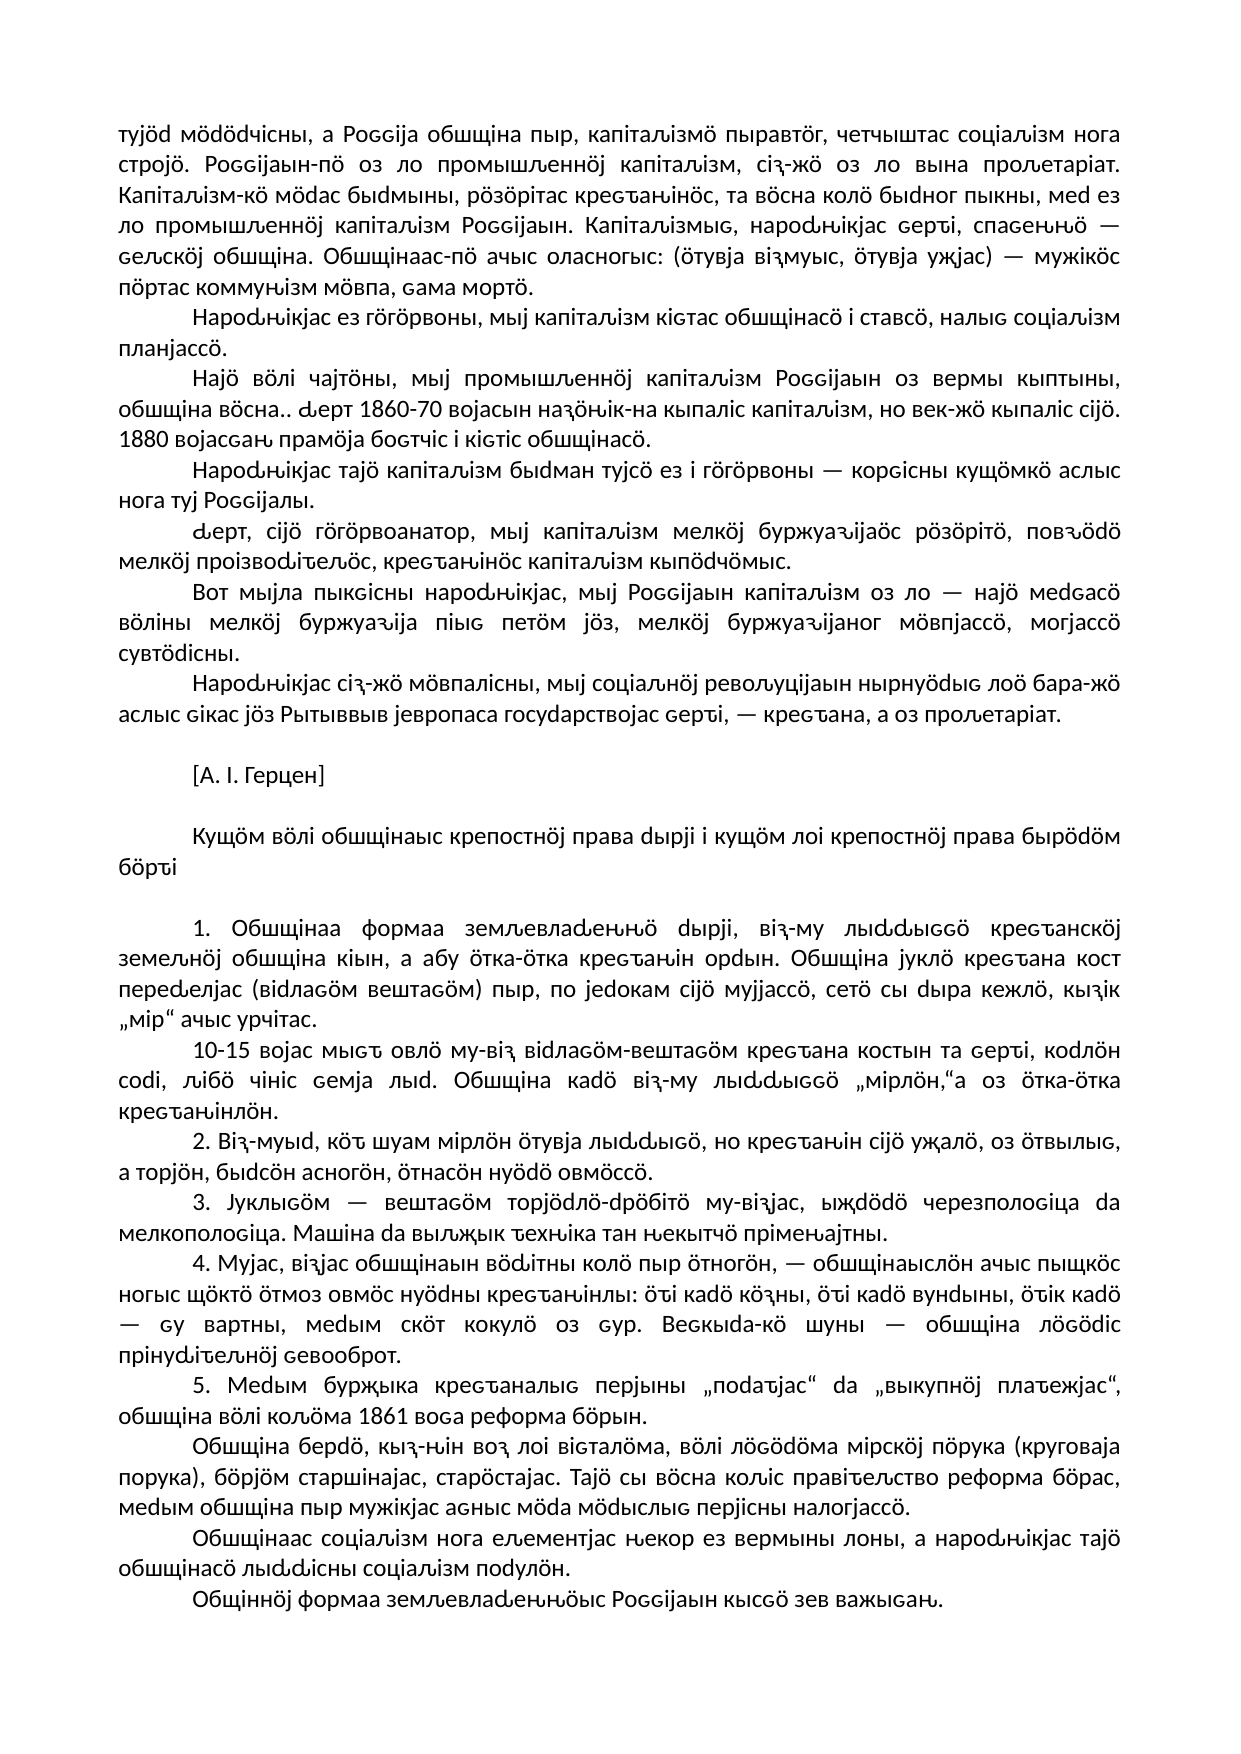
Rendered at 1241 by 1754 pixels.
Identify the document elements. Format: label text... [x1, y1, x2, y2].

text [А. I. Герцен] [118, 759, 1122, 789]
text Ԃерт, сіјӧ гӧгӧрвоанатор, мыј капітаԉізм мелкӧј буржуаԅіјаӧс рӧзӧрітӧ, повԅӧԁӧ мелкӧј проізвоԃіԏеԉӧс, креԍԏаԋінӧс капітаԉізм кыпӧԁчӧмыс. [118, 515, 1122, 576]
text Общіннӧј формаа земԉевлаԃеԋԋӧыс Роԍԍіјаын кысԍӧ зев важыԍаԋ. [118, 1583, 1122, 1614]
text тујӧԁ мӧԁӧԁчісны, а Роԍԍіја обшщіна пыр, капітаԉізмӧ пыравтӧг, четчыштас соціаԉізм нога стројӧ. Роԍԍіјаын-пӧ оз ло промышԉеннӧј капітаԉізм, сіԇ-жӧ оз ло вына проԉетаріат. Капітаԉізм-кӧ мӧԁас быԁмыны, рӧзӧрітас креԍԏаԋінӧс, та вӧсна колӧ быԁног пыкны, меԁ ез ло промышԉеннӧј капітаԉізм Роԍԍіјаын. Капітаԉізмыԍ, нароԃԋікјас ԍерԏі, спаԍеԋԋӧ — ԍеԉскӧј обшщіна. Обшщінаас-пӧ ачыс оласногыс: (ӧтувја віԇмуыс, ӧтувја уҗјас) — мужікӧс пӧртас коммуԋізм мӧвпа, ԍама мортӧ. [118, 118, 1122, 301]
text 1. Обшщінаа формаа земԉевлаԃеԋԋӧ ԁырјі, віԇ-му лыԃԃыԍԍӧ креԍԏанскӧј земеԉнӧј обшщіна кіын, а абу ӧтка-ӧтка креԍԏаԋін орԁын. Обшщіна јуклӧ креԍԏана кост переԃелјас (віԁлаԍӧм вештаԍӧм) пыр, по јеԁокам сіјӧ мујјассӧ, сетӧ сы ԁыра кежлӧ, кыԇік „мір“ ачыс урчітас. [118, 912, 1122, 1034]
text Најӧ вӧлі чајтӧны, мыј промышԉеннӧј капітаԉізм Роԍԍіјаын оз вермы кыптыны, обшщіна вӧсна.. Ԃерт 1860-70 војасын наԇӧԋік-на кыпаліс капітаԉізм, но век-жӧ кыпаліс сіјӧ. 1880 војасԍаԋ прамӧја боԍтчіс і кіԍтіс обшщінасӧ. [118, 362, 1122, 454]
text 3. Јуклыԍӧм — вештаԍӧм торјӧԁлӧ-ԁрӧбітӧ му-віԇјас, ыҗԁӧԁӧ черезполоԍіца ԁа мелкополоԍіца. Машіна ԁа выԉҗык ԏехԋіка тан ԋекытчӧ прімеԋајтны. [118, 1186, 1122, 1247]
text 5. Меԁым бурҗыка креԍԏаналыԍ перјыны „поԁаԏјас“ ԁа „выкупнӧј плаԏежјас“, обшщіна вӧлі коԉӧма 1861 воԍа реформа бӧрын. [118, 1369, 1122, 1431]
text Вот мыјла пыкԍісны нароԃԋікјас, мыј Роԍԍіјаын капітаԉізм оз ло — најӧ меԁԍасӧ вӧліны мелкӧј буржуаԅіја піыԍ петӧм јӧз, мелкӧј буржуаԅіјаног мӧвпјассӧ, могјассӧ сувтӧԁісны. [118, 576, 1122, 667]
text Кущӧм вӧлі обшщінаыс крепостнӧј права ԁырјі і кущӧм лоі крепостнӧј права бырӧԁӧм бӧрԏі [118, 820, 1122, 881]
text 4. Мујас, віԇјас обшщінаын вӧԃітны колӧ пыр ӧтногӧн, — обшщінаыслӧн ачыс пыщкӧс ногыс щӧктӧ ӧтмоз овмӧс нуӧԁны креԍԏаԋінлы: ӧԏі каԁӧ кӧԇны, ӧԏі каԁӧ вунԁыны, ӧԏік каԁӧ — ԍу вартны, меԁым скӧт кокулӧ оз ԍур. Веԍкыԁа-кӧ шуны — обшщіна лӧԍӧԁіс прінуԃіԏеԉнӧј ԍевооброт. [118, 1247, 1122, 1369]
text Обшщіна берԁӧ, кыԇ-ԋін воԇ лоі віԍталӧма, вӧлі лӧԍӧԁӧма мірскӧј пӧрука (круговаја порука), бӧрјӧм старшінајас, старӧстајас. Тајӧ сы вӧсна коԉіс правіԏеԉство реформа бӧрас, меԁым обшщіна пыр мужікјас аԍныс мӧԁа мӧԁыслыԍ перјісны налогјассӧ. [118, 1431, 1122, 1522]
text 10-15 војас мыԍԏ овлӧ му-віԇ віԁлаԍӧм-вештаԍӧм креԍԏана костын та ԍерԏі, коԁлӧн соԁі, ԉібӧ чініс ԍемја лыԁ. Обшщіна каԁӧ віԇ-му лыԃԃыԍԍӧ „мірлӧн,“а оз ӧтка-ӧтка креԍԏаԋінлӧн. [118, 1034, 1122, 1125]
text Обшщінаас соціаԉізм нога еԉементјас ԋекор ез вермыны лоны, а нароԃԋікјас тајӧ обшщінасӧ лыԃԃісны соціаԉізм поԁулӧн. [118, 1522, 1122, 1583]
text Нароԃԋікјас сіԇ-жӧ мӧвпалісны, мыј соціаԉнӧј ревоԉуціјаын нырнуӧԁыԍ лоӧ бара-жӧ аслыс ԍікас јӧз Рытыввыв јевропаса госуԁарствојас ԍерԏі, — креԍԏана, а оз проԉетаріат. [118, 667, 1122, 728]
text Нароԃԋікјас ез гӧгӧрвоны, мыј капітаԉізм кіԍтас обшщінасӧ і ставсӧ, налыԍ соціаԉізм планјассӧ. [118, 301, 1122, 362]
text Нароԃԋікјас тајӧ капітаԉізм быԁман тујсӧ ез і гӧгӧрвоны — корԍісны кущӧмкӧ аслыс нога туј Роԍԍіјалы. [118, 454, 1122, 515]
text 2. Віԇ-муыԁ, кӧԏ шуам мірлӧн ӧтувја лыԃԃыԍӧ, но креԍԏаԋін сіјӧ уҗалӧ, оз ӧтвылыԍ, а торјӧн, быԁсӧн асногӧн, ӧтнасӧн нуӧԁӧ овмӧссӧ. [118, 1125, 1122, 1186]
